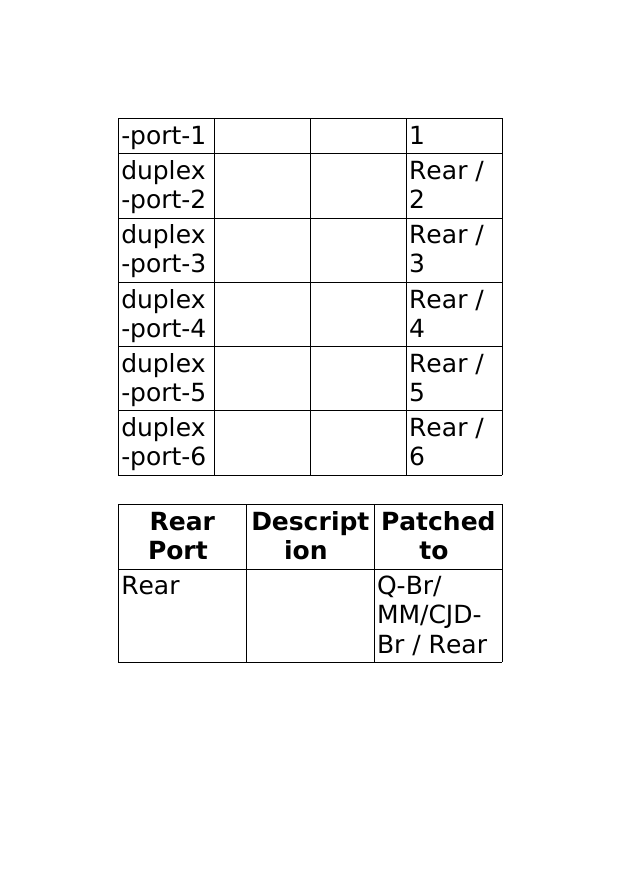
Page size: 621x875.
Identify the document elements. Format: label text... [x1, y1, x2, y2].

table_cell [215, 283, 310, 346]
table_cell duplex-port-4 [119, 283, 214, 346]
table_cell [215, 411, 310, 474]
table_cell port-1 [119, 119, 214, 153]
table_cell [215, 347, 310, 410]
table_cell [215, 119, 310, 153]
table_cell [215, 219, 310, 282]
table_cell duplex-port-6 [119, 411, 214, 474]
table_cell [311, 219, 406, 282]
table_cell duplex-port-3 [119, 219, 214, 282]
table_header Rear Port [119, 505, 246, 568]
table_cell duplex-port-2 [119, 154, 214, 217]
table_cell [311, 347, 406, 410]
table_cell Rear / 3 [407, 219, 502, 282]
table_header Description [247, 505, 374, 568]
table_cell [311, 154, 406, 217]
table_header Patched to [375, 505, 502, 568]
table_cell Q-Br/MM/CJD-Br / Rear [375, 570, 502, 662]
table_cell Rear / 4 [407, 283, 502, 346]
table_cell Rear / 6 [407, 411, 502, 474]
table_cell [311, 119, 406, 153]
table_cell [215, 154, 310, 217]
table_cell Rear / 2 [407, 154, 502, 217]
table_cell duplex-port-5 [119, 347, 214, 410]
table_cell Rear [119, 570, 246, 662]
table_cell [247, 570, 374, 662]
table_cell [311, 283, 406, 346]
table_cell Rear / 5 [407, 347, 502, 410]
table_cell [311, 411, 406, 474]
table_cell 1 [407, 119, 502, 153]
